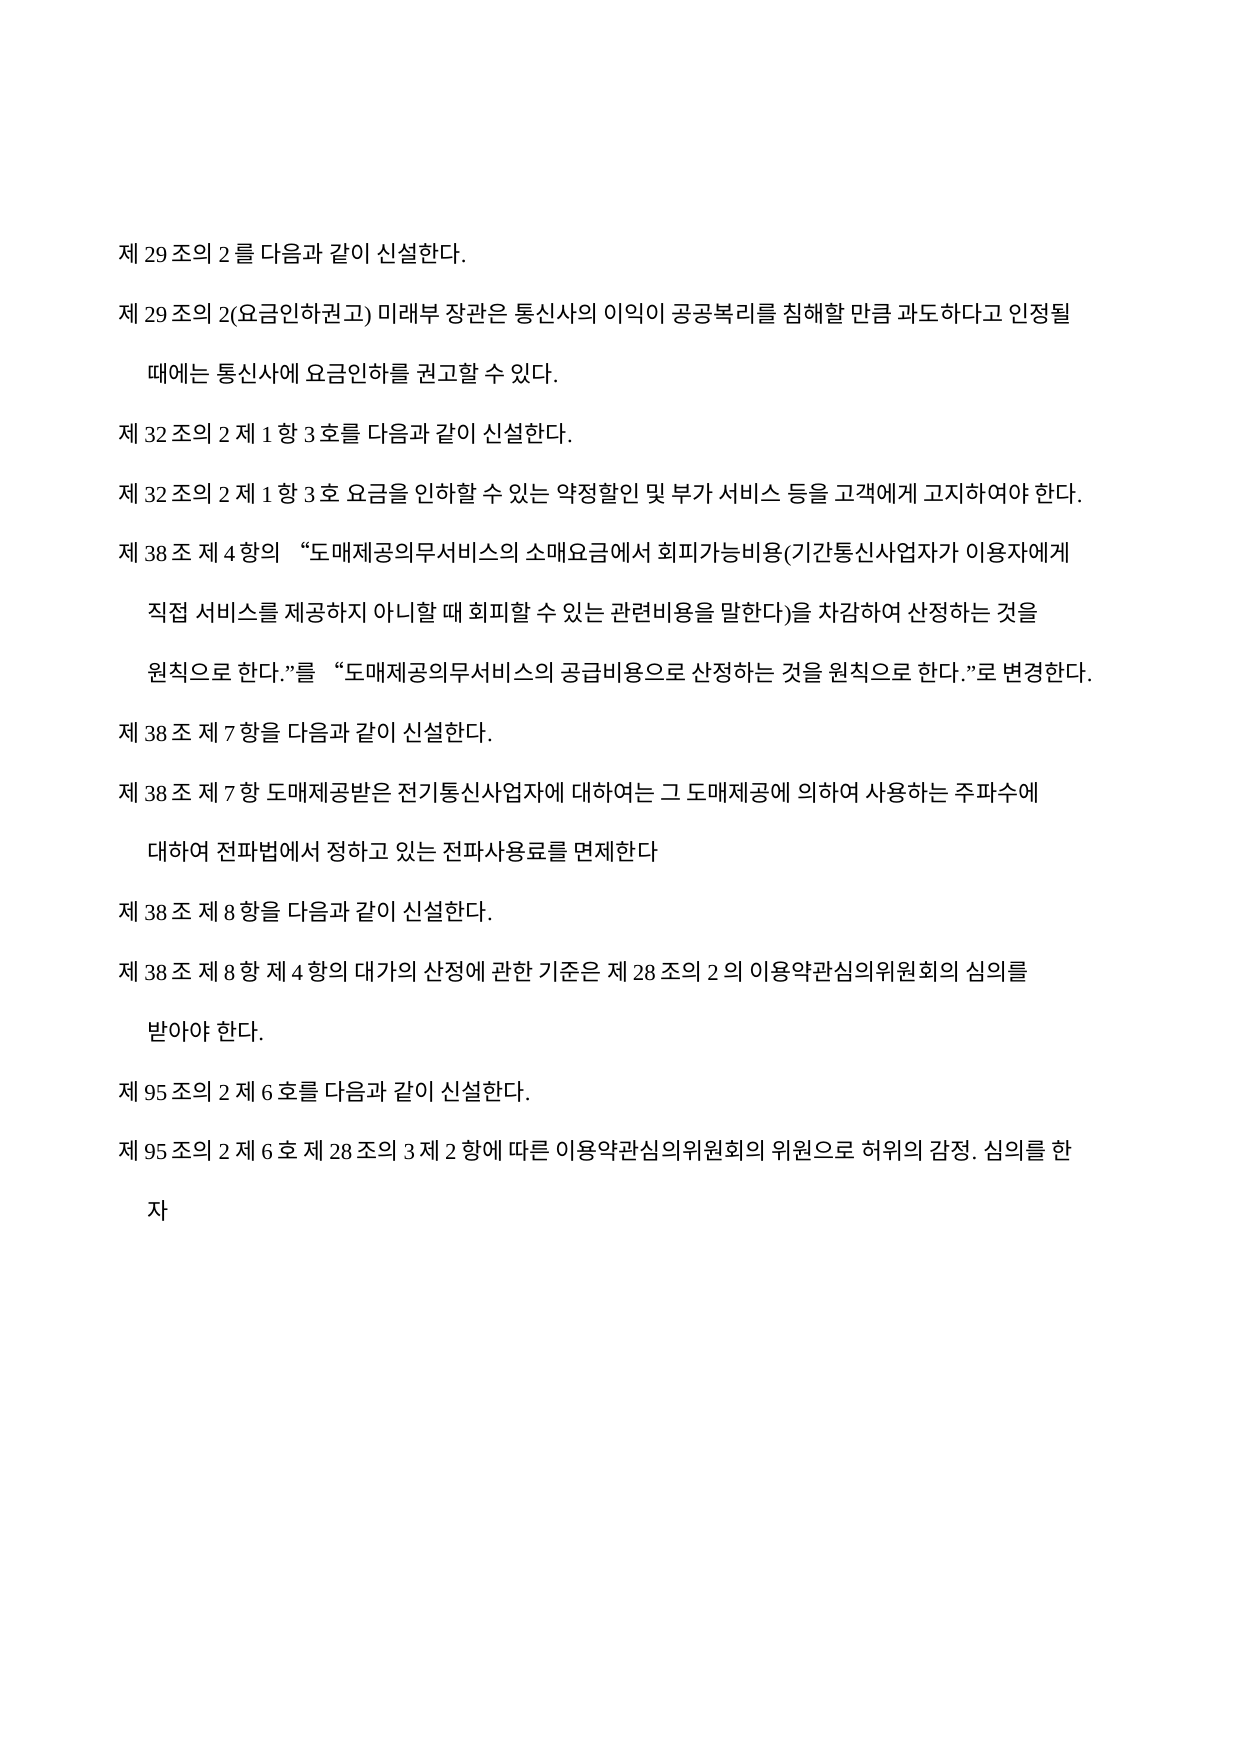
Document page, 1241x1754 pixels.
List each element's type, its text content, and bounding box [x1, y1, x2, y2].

text 제29조의2(요금인하권고) 미래부 장관은 통신사의 이익이 공공복리를 침해할 만큼 과도하다고 인정될 때에는 통신사에 요금인하를 권고할 수 있다. [118, 296, 1093, 389]
text 제29조의2를 다음과 같이 신설한다. [118, 236, 1093, 269]
text 제38조 제4항의 “도매제공의무서비스의 소매요금에서 회피가능비용(기간통신사업자가 이용자에게 직접 서비스를 제공하지 아니할 때 회피할 수 있는 관련비용을 말한다)을 차감하여 산정하는 것을 원칙으로 한다.”를 “도매제공의무서비스의 공급비용으로 산정하는 것을 원칙으로 한다.”로 변경한다. [118, 535, 1093, 688]
text 제38조 제7항을 다음과 같이 신설한다. [118, 714, 1093, 748]
text 제38조 제8항을 다음과 같이 신설한다. [118, 894, 1093, 927]
text 제95조의2 제6호 제28조의3제2항에 따른 이용약관심의위원회의 위원으로 허위의 감정. 심의를 한 자 [118, 1133, 1093, 1226]
text 제38조 제7항 도매제공받은 전기통신사업자에 대하여는 그 도매제공에 의하여 사용하는 주파수에 대하여 전파법에서 정하고 있는 전파사용료를 면제한다 [118, 774, 1093, 867]
text 제38조 제8항 제4항의 대가의 산정에 관한 기준은 제28조의2의 이용약관심의위원회의 심의를 받아야 한다. [118, 954, 1093, 1047]
text 제32조의2 제1항 3호를 다음과 같이 신설한다. [118, 416, 1093, 449]
text 제95조의2 제6호를 다음과 같이 신설한다. [118, 1073, 1093, 1107]
text 제32조의2 제1항 3호 요금을 인하할 수 있는 약정할인 및 부가 서비스 등을 고객에게 고지하여야 한다. [118, 475, 1093, 509]
